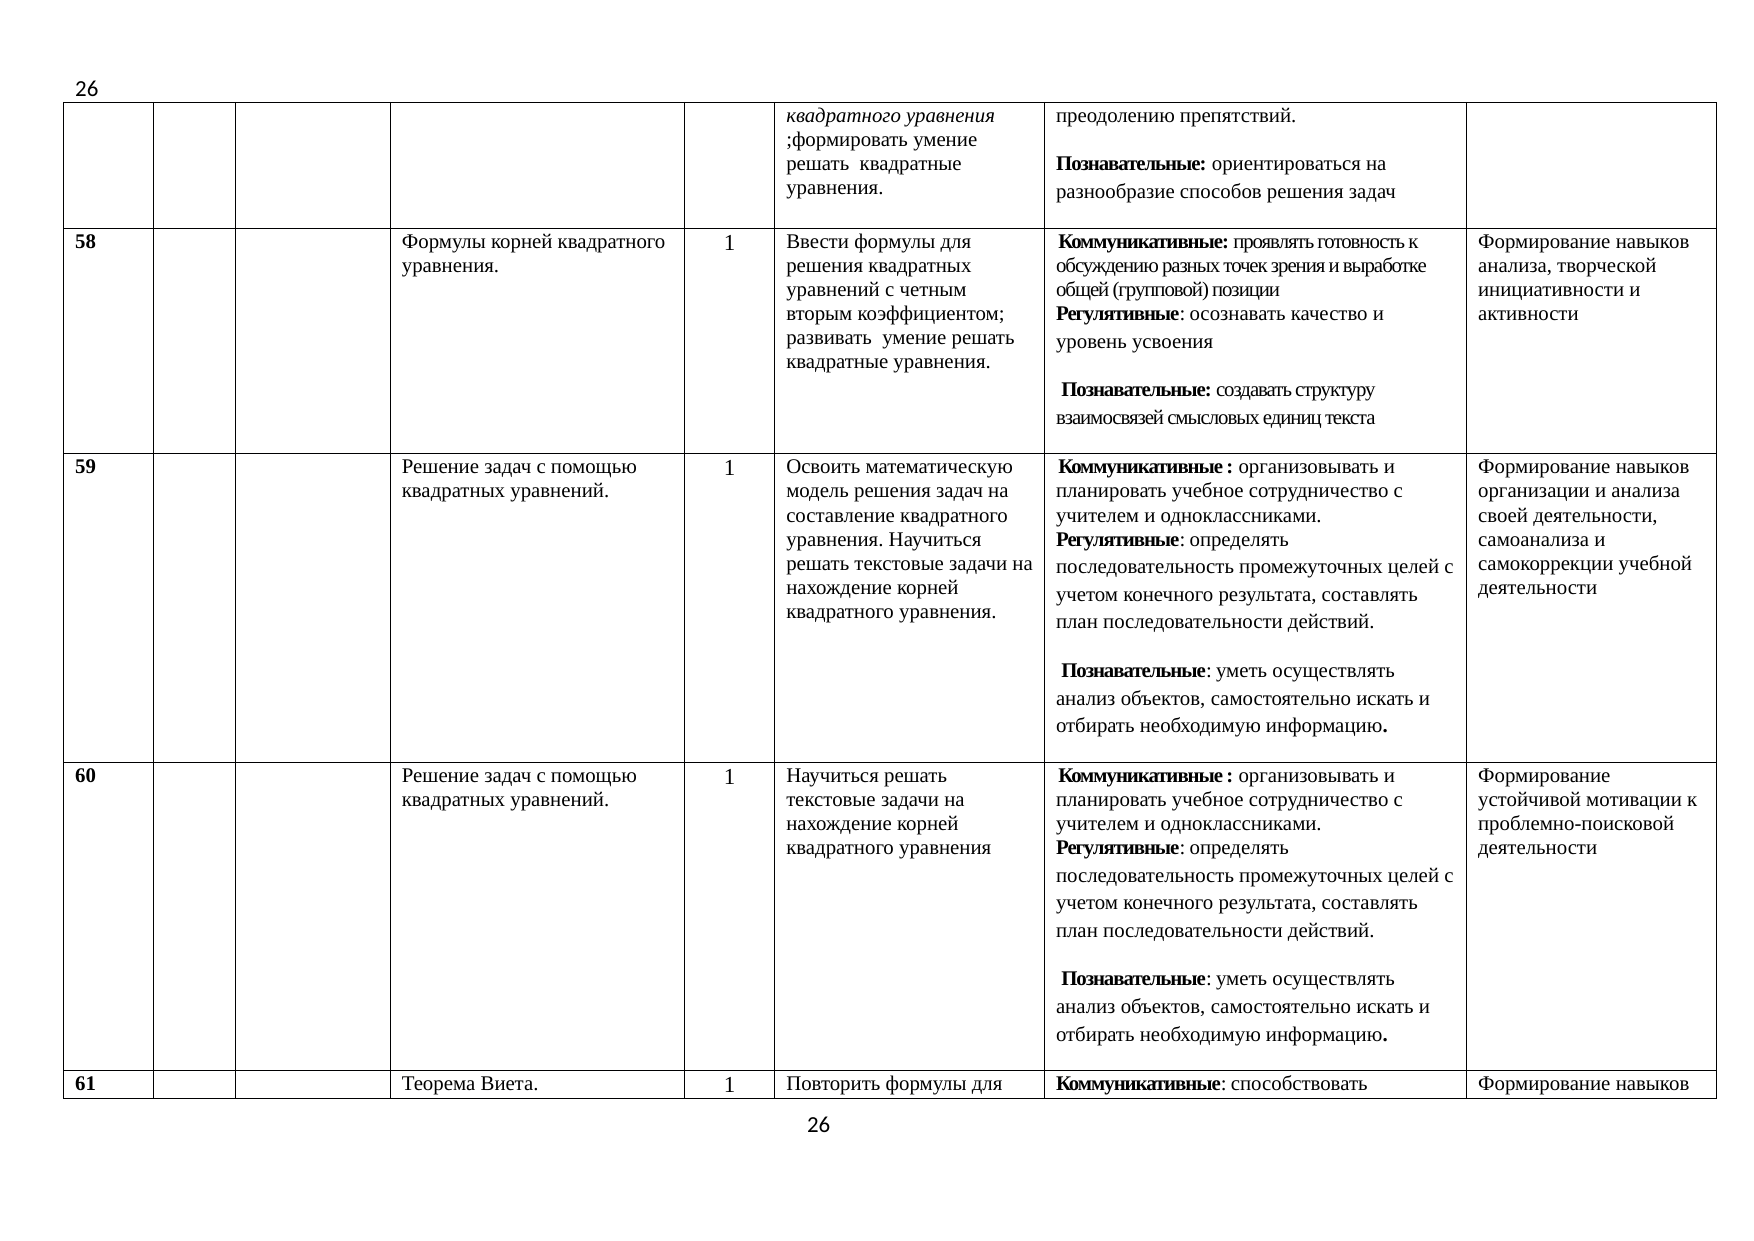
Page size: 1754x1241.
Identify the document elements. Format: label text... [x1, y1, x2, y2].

table_cell преодолению препятствий. Познавательные: ориентироваться на разнообразие способов решения задач [1045, 103, 1466, 228]
table_cell Коммуникативные: способствовать [1045, 1071, 1466, 1098]
table_cell [236, 229, 390, 453]
table_cell Коммуникативные : организовывать и планировать учебное сотрудничество с учителем и одноклассниками. Регулятивные: определять последовательность промежуточных целей с учетом конечного результата, составлять план последовательности действий. Познавательные: уметь осуществлять анализ объектов, самостоятельно искать и отбирать необходимую информацию. [1045, 454, 1466, 762]
table_cell квадратного уравнения ;формировать умение решать квадратные уравнения. [775, 103, 1044, 228]
table_cell [154, 454, 235, 762]
table_cell Формирование навыков организации и анализа своей деятельности, самоанализа и самокоррекции учебной деятельности [1467, 454, 1716, 762]
table_cell [154, 763, 235, 1070]
table_cell 1 [685, 763, 774, 1070]
table_cell 1 [685, 1071, 774, 1098]
table_cell Формирование навыков анализа, творческой инициативности и активности [1467, 229, 1716, 453]
table_cell Повторить формулы для [775, 1071, 1044, 1098]
table_cell Теорема Виета. [391, 1071, 684, 1098]
table_cell [154, 103, 235, 228]
table_cell 1 [685, 454, 774, 762]
table_cell Решение задач с помощью квадратных уравнений. [391, 454, 684, 762]
table_cell Коммуникативные: проявлять готовность к обсуждению разных точек зрения и выработке общей (групповой) позиции Регулятивные: осознавать качество и уровень усвоения Познавательные: создавать структуру взаимосвязей смысловых единиц текста [1045, 229, 1466, 453]
table_cell [154, 1071, 235, 1098]
table_cell Формирование устойчивой мотивации к проблемно-поисковой деятельности [1467, 763, 1716, 1070]
table_cell Формулы корней квадратного уравнения. [391, 229, 684, 453]
table_cell 61 [64, 1071, 153, 1098]
table_cell Решение задач с помощью квадратных уравнений. [391, 763, 684, 1070]
table_cell 60 [64, 763, 153, 1070]
table_cell Научиться решать текстовые задачи на нахождение корней квадратного уравнения [775, 763, 1044, 1070]
table_cell [64, 103, 153, 228]
table_cell Ввести формулы для решения квадратных уравнений с четным вторым коэффициентом; развивать умение решать квадратные уравнения. [775, 229, 1044, 453]
table_cell [1467, 103, 1716, 228]
table_cell Коммуникативные : организовывать и планировать учебное сотрудничество с учителем и одноклассниками. Регулятивные: определять последовательность промежуточных целей с учетом конечного результата, составлять план последовательности действий. Познавательные: уметь осуществлять анализ объектов, самостоятельно искать и отбирать необходимую информацию. [1045, 763, 1466, 1070]
table_cell 59 [64, 454, 153, 762]
table_cell [236, 454, 390, 762]
table_cell Освоить математическую модель решения задач на составление квадратного уравнения. Научиться решать текстовые задачи на нахождение корней квадратного уравнения. [775, 454, 1044, 762]
table_cell 58 [64, 229, 153, 453]
table_cell [391, 103, 684, 228]
table_cell [154, 229, 235, 453]
table_cell [236, 103, 390, 228]
table_cell [236, 763, 390, 1070]
table_cell Формирование навыков [1467, 1071, 1716, 1098]
table_cell 1 [685, 229, 774, 453]
table_cell [236, 1071, 390, 1098]
table_cell [685, 103, 774, 228]
